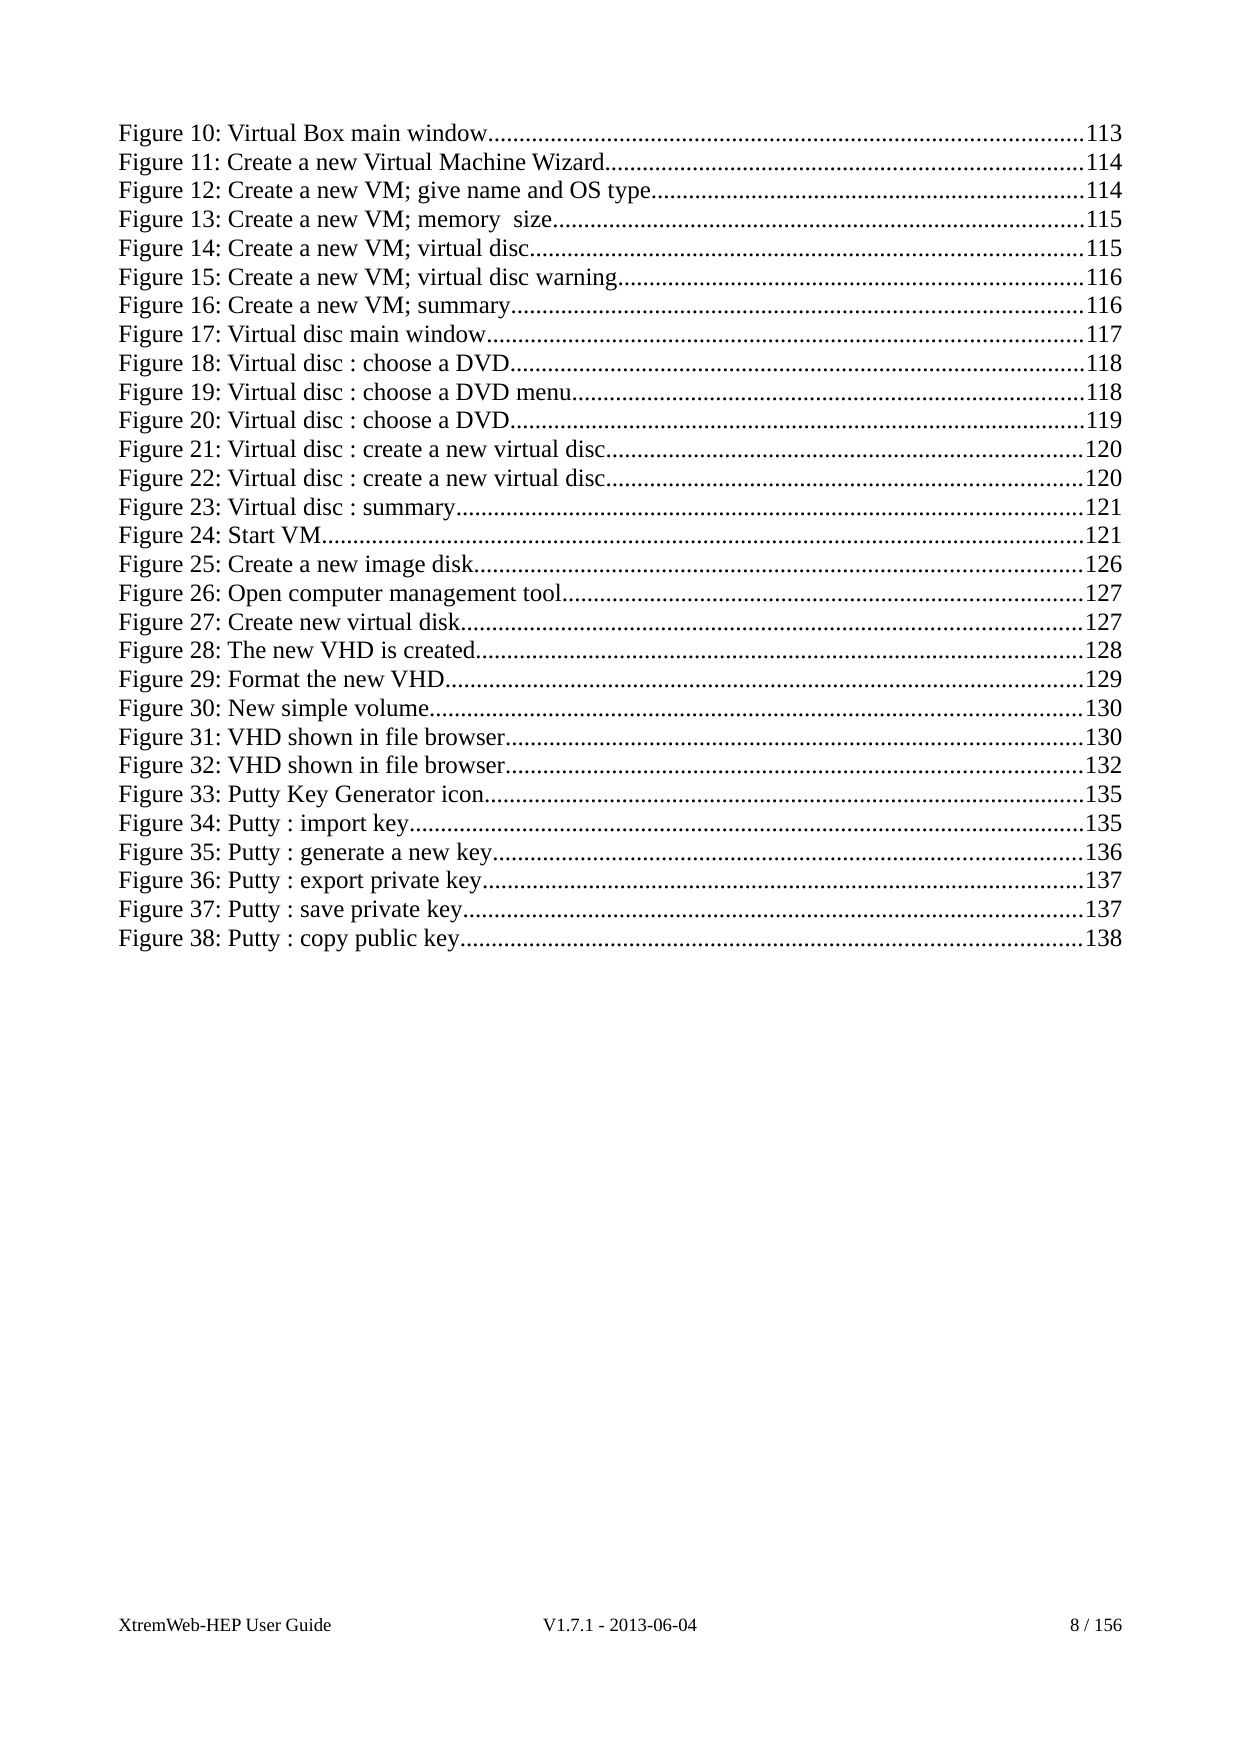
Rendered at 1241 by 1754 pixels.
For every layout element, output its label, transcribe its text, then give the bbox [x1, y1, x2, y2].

text Figure 28: The new VHD is created 128 [118, 636, 1122, 664]
text Figure 31: VHD shown in file browser 130 [118, 722, 1122, 751]
text Figure 27: Create new virtual disk 127 [118, 607, 1122, 636]
text Figure 23: Virtual disc : summary 121 [118, 492, 1122, 521]
text Figure 26: Open computer management tool 127 [118, 578, 1122, 607]
text Figure 19: Virtual disc : choose a DVD menu 118 [118, 377, 1122, 406]
text Figure 12: Create a new VM; give name and OS type 114 [118, 176, 1122, 204]
text Figure 33: Putty Key Generator icon 135 [118, 779, 1122, 808]
text Figure 35: Putty : generate a new key 136 [118, 837, 1122, 866]
text Figure 30: New simple volume 130 [118, 693, 1122, 722]
text Figure 24: Start VM 121 [118, 521, 1122, 549]
text Figure 11: Create a new Virtual Machine Wizard 114 [118, 147, 1122, 176]
text Figure 37: Putty : save private key 137 [118, 894, 1122, 923]
text Figure 25: Create a new image disk 126 [118, 549, 1122, 578]
text Figure 29: Format the new VHD 129 [118, 664, 1122, 693]
text Figure 13: Create a new VM; memory size 115 [118, 204, 1122, 233]
text Figure 17: Virtual disc main window 117 [118, 319, 1122, 348]
text Figure 20: Virtual disc : choose a DVD 119 [118, 406, 1122, 434]
text Figure 34: Putty : import key 135 [118, 808, 1122, 837]
text Figure 21: Virtual disc : create a new virtual disc 120 [118, 434, 1122, 463]
text Figure 22: Virtual disc : create a new virtual disc 120 [118, 463, 1122, 492]
text Figure 14: Create a new VM; virtual disc 115 [118, 233, 1122, 262]
text Figure 10: Virtual Box main window 113 [118, 118, 1122, 147]
text Figure 32: VHD shown in file browser 132 [118, 751, 1122, 779]
text Figure 36: Putty : export private key 137 [118, 866, 1122, 894]
text Figure 15: Create a new VM; virtual disc warning 116 [118, 262, 1122, 291]
text Figure 38: Putty : copy public key 138 [118, 923, 1122, 952]
text Figure 16: Create a new VM; summary 116 [118, 291, 1122, 319]
text Figure 18: Virtual disc : choose a DVD 118 [118, 348, 1122, 377]
